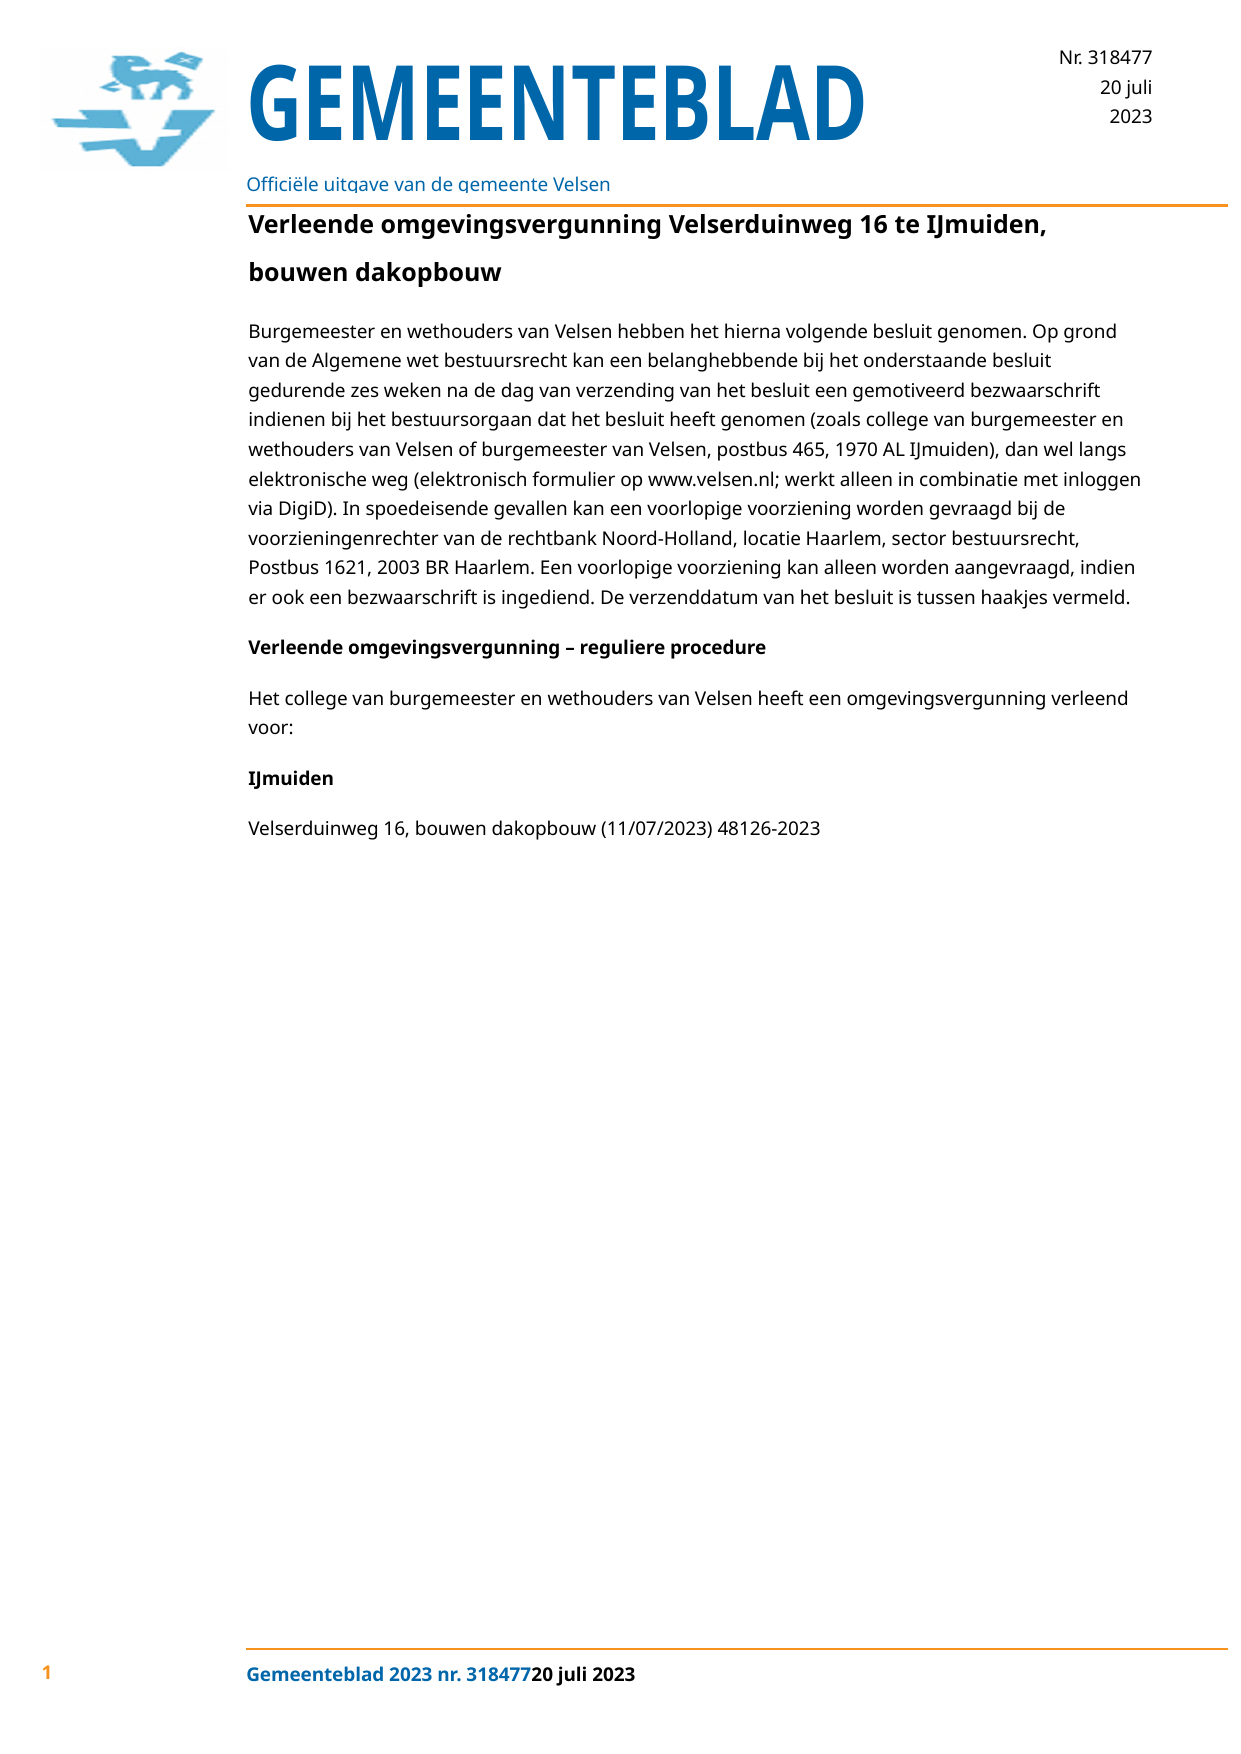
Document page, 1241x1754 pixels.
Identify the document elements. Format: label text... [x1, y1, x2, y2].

text Verleende omgevingsvergunning Velserduinweg 16 te IJmuiden, bouwen dakopbouw [248, 207, 1152, 288]
text Verleende omgevingsvergunning – reguliere procedure [248, 634, 1152, 660]
text IJmuiden [248, 765, 1152, 791]
text Burgemeester en wethouders van Velsen hebben het hierna volgende besluit genomen. Op grond van de Algemene wet bestuursrecht kan een belanghebbende bij het onderstaande besluit gedurende zes weken na de dag van verzending van het besluit een gemotiveerd bezwaarschrift indienen bij het bestuursorgaan dat het besluit heeft genomen (zoals college van burgemeester en wethouders van Velsen of burgemeester van Velsen, postbus 465, 1970 AL IJmuiden), dan wel langs elektronische weg (elektronisch formulier op www.velsen.nl; werkt alleen in combinatie met inloggen via DigiD). In spoedeisende gevallen kan een voorlopige voorziening worden gevraagd bij de voorzieningenrechter van de rechtbank Noord-Holland, locatie Haarlem, sector bestuursrecht, Postbus 1621, 2003 BR Haarlem. Een voorlopige voorziening kan alleen worden aangevraagd, indien er ook een bezwaarschrift is ingediend. De verzenddatum van het besluit is tussen haakjes vermeld. [248, 318, 1152, 610]
picture [41, 47, 231, 172]
text Het college van burgemeester en wethouders van Velsen heeft een omgevingsvergunning verleend voor: [248, 685, 1152, 740]
text Velserduinweg 16, bouwen dakopbouw (11/07/2023) 48126-2023 [248, 815, 1152, 841]
